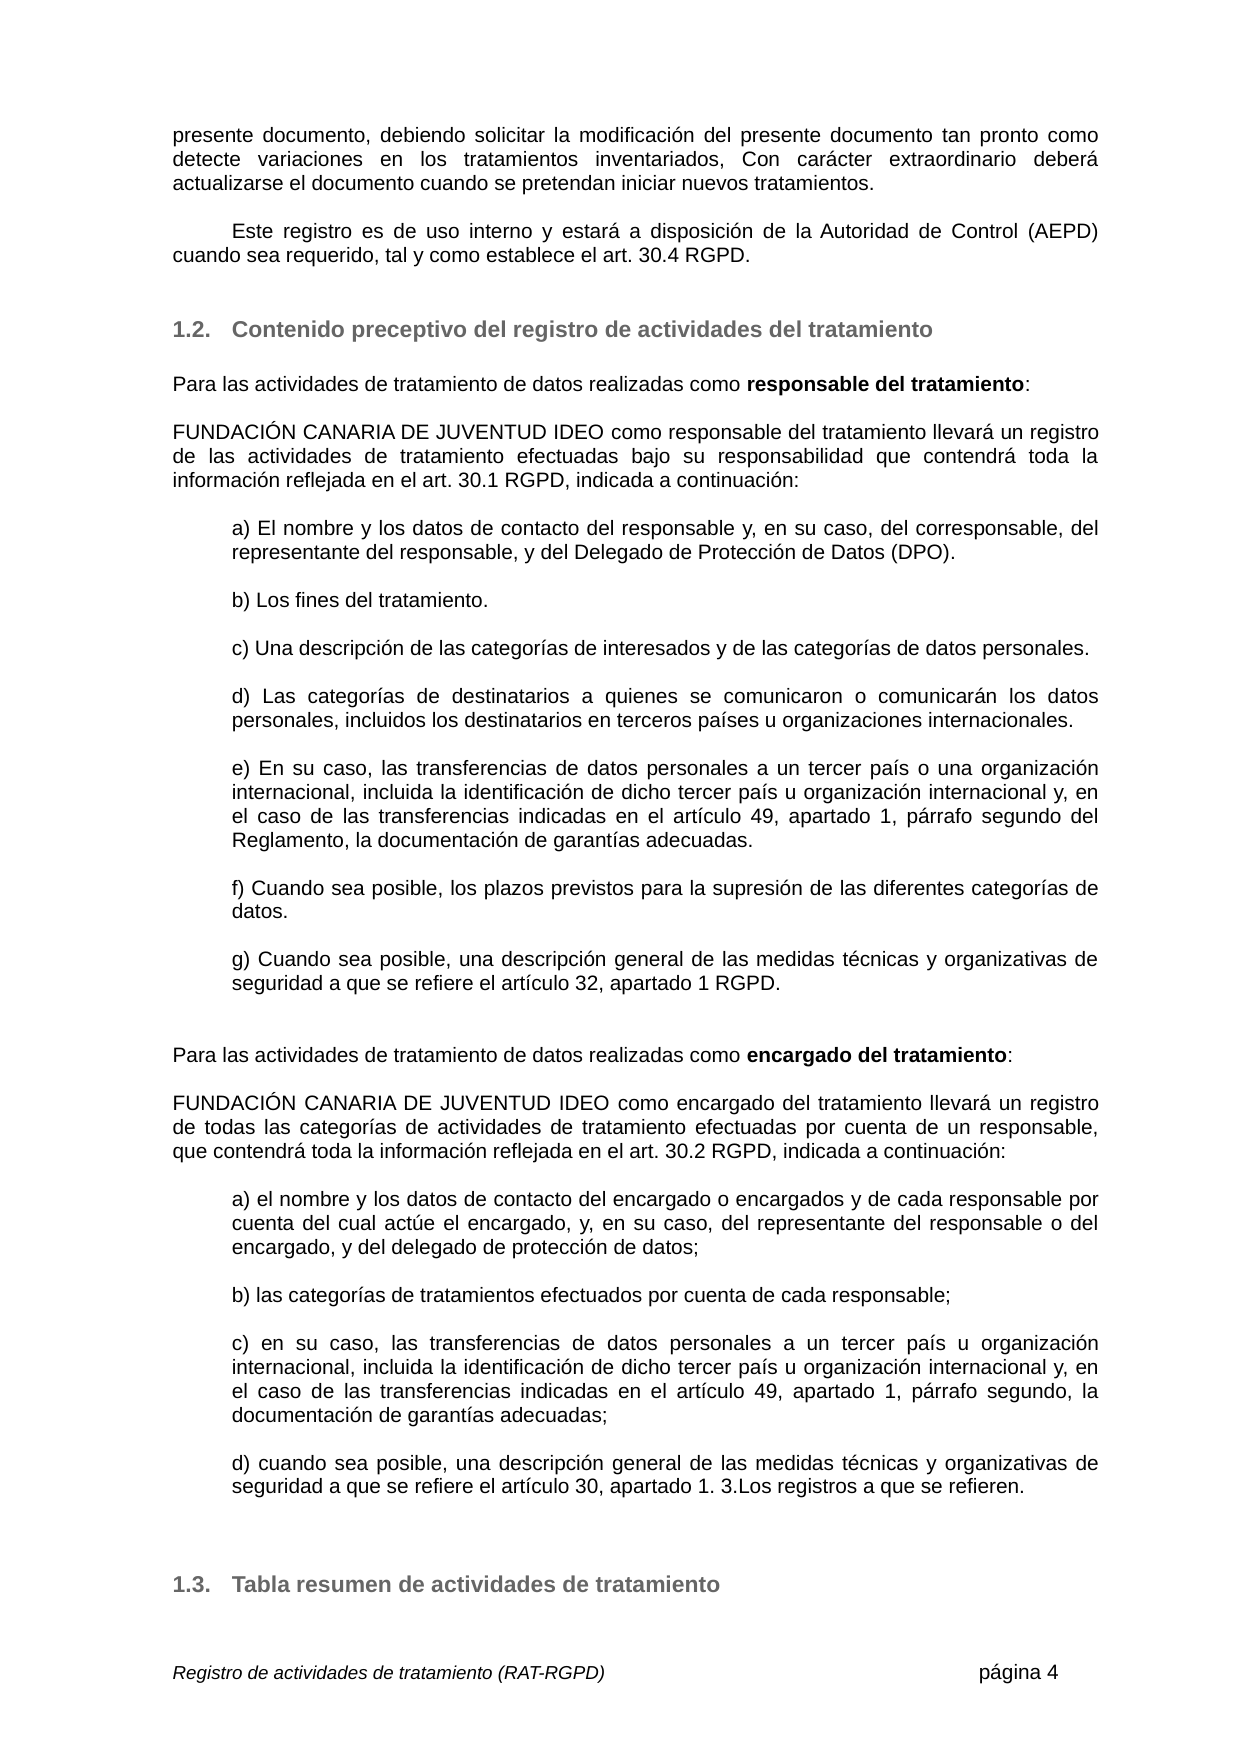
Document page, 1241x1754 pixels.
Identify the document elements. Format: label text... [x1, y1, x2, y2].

text b) Los fines del tratamiento. [232, 588, 1100, 612]
text b) las categorías de tratamientos efectuados por cuenta de cada responsable; [232, 1283, 1100, 1307]
text a) El nombre y los datos de contacto del responsable y, en su caso, del corresponsable, del representante del responsable, y del Delegado de Protección de Datos (DPO). [232, 516, 1100, 564]
text FUNDACIÓN CANARIA DE JUVENTUD IDEO como responsable del tratamiento llevará un registro de las actividades de tratamiento efectuadas bajo su responsabilidad que contendrá toda la información reflejada en el art. 30.1 RGPD, indicada a continuación: [172, 420, 1100, 492]
text presente documento, debiendo solicitar la modificación del presente documento tan pronto como detecte variaciones en los tratamientos inventariados, Con carácter extraordinario deberá actualizarse el documento cuando se pretendan iniciar nuevos tratamientos. [172, 123, 1100, 195]
text a) el nombre y los datos de contacto del encargado o encargados y de cada responsable por cuenta del cual actúe el encargado, y, en su caso, del representante del responsable o del encargado, y del delegado de protección de datos; [232, 1187, 1100, 1259]
subtitle Contenido preceptivo del registro de actividades del tratamiento [172, 316, 1100, 342]
text Este registro es de uso interno y estará a disposición de la Autoridad de Control (AEPD) cuando sea requerido, tal y como establece el art. 30.4 RGPD. [172, 219, 1100, 267]
subtitle Tabla resumen de actividades de tratamiento [172, 1571, 1100, 1597]
text c) Una descripción de las categorías de interesados y de las categorías de datos personales. [232, 636, 1100, 660]
text d) Las categorías de destinatarios a quienes se comunicaron o comunicarán los datos personales, incluidos los destinatarios en terceros países u organizaciones internacionales. [232, 684, 1100, 732]
text Para las actividades de tratamiento de datos realizadas como responsable del tratamiento: [172, 372, 1100, 396]
text Para las actividades de tratamiento de datos realizadas como encargado del tratamiento: [172, 1043, 1100, 1067]
text d) cuando sea posible, una descripción general de las medidas técnicas y organizativas de seguridad a que se refiere el artículo 30, apartado 1. 3.Los registros a que se refieren. [232, 1450, 1100, 1498]
text e) En su caso, las transferencias de datos personales a un tercer país o una organización internacional, incluida la identificación de dicho tercer país u organización internacional y, en el caso de las transferencias indicadas en el artículo 49, apartado 1, párrafo segundo del Reglamento, la documentación de garantías adecuadas. [232, 756, 1100, 851]
text g) Cuando sea posible, una descripción general de las medidas técnicas y organizativas de seguridad a que se refiere el artículo 32, apartado 1 RGPD. [232, 947, 1100, 995]
text f) Cuando sea posible, los plazos previstos para la supresión de las diferentes categorías de datos. [232, 875, 1100, 923]
text FUNDACIÓN CANARIA DE JUVENTUD IDEO como encargado del tratamiento llevará un registro de todas las categorías de actividades de tratamiento efectuadas por cuenta de un responsable, que contendrá toda la información reflejada en el art. 30.2 RGPD, indicada a continuación: [172, 1091, 1100, 1163]
text c) en su caso, las transferencias de datos personales a un tercer país u organización internacional, incluida la identificación de dicho tercer país u organización internacional y, en el caso de las transferencias indicadas en el artículo 49, apartado 1, párrafo segundo, la documentación de garantías adecuadas; [232, 1331, 1100, 1426]
